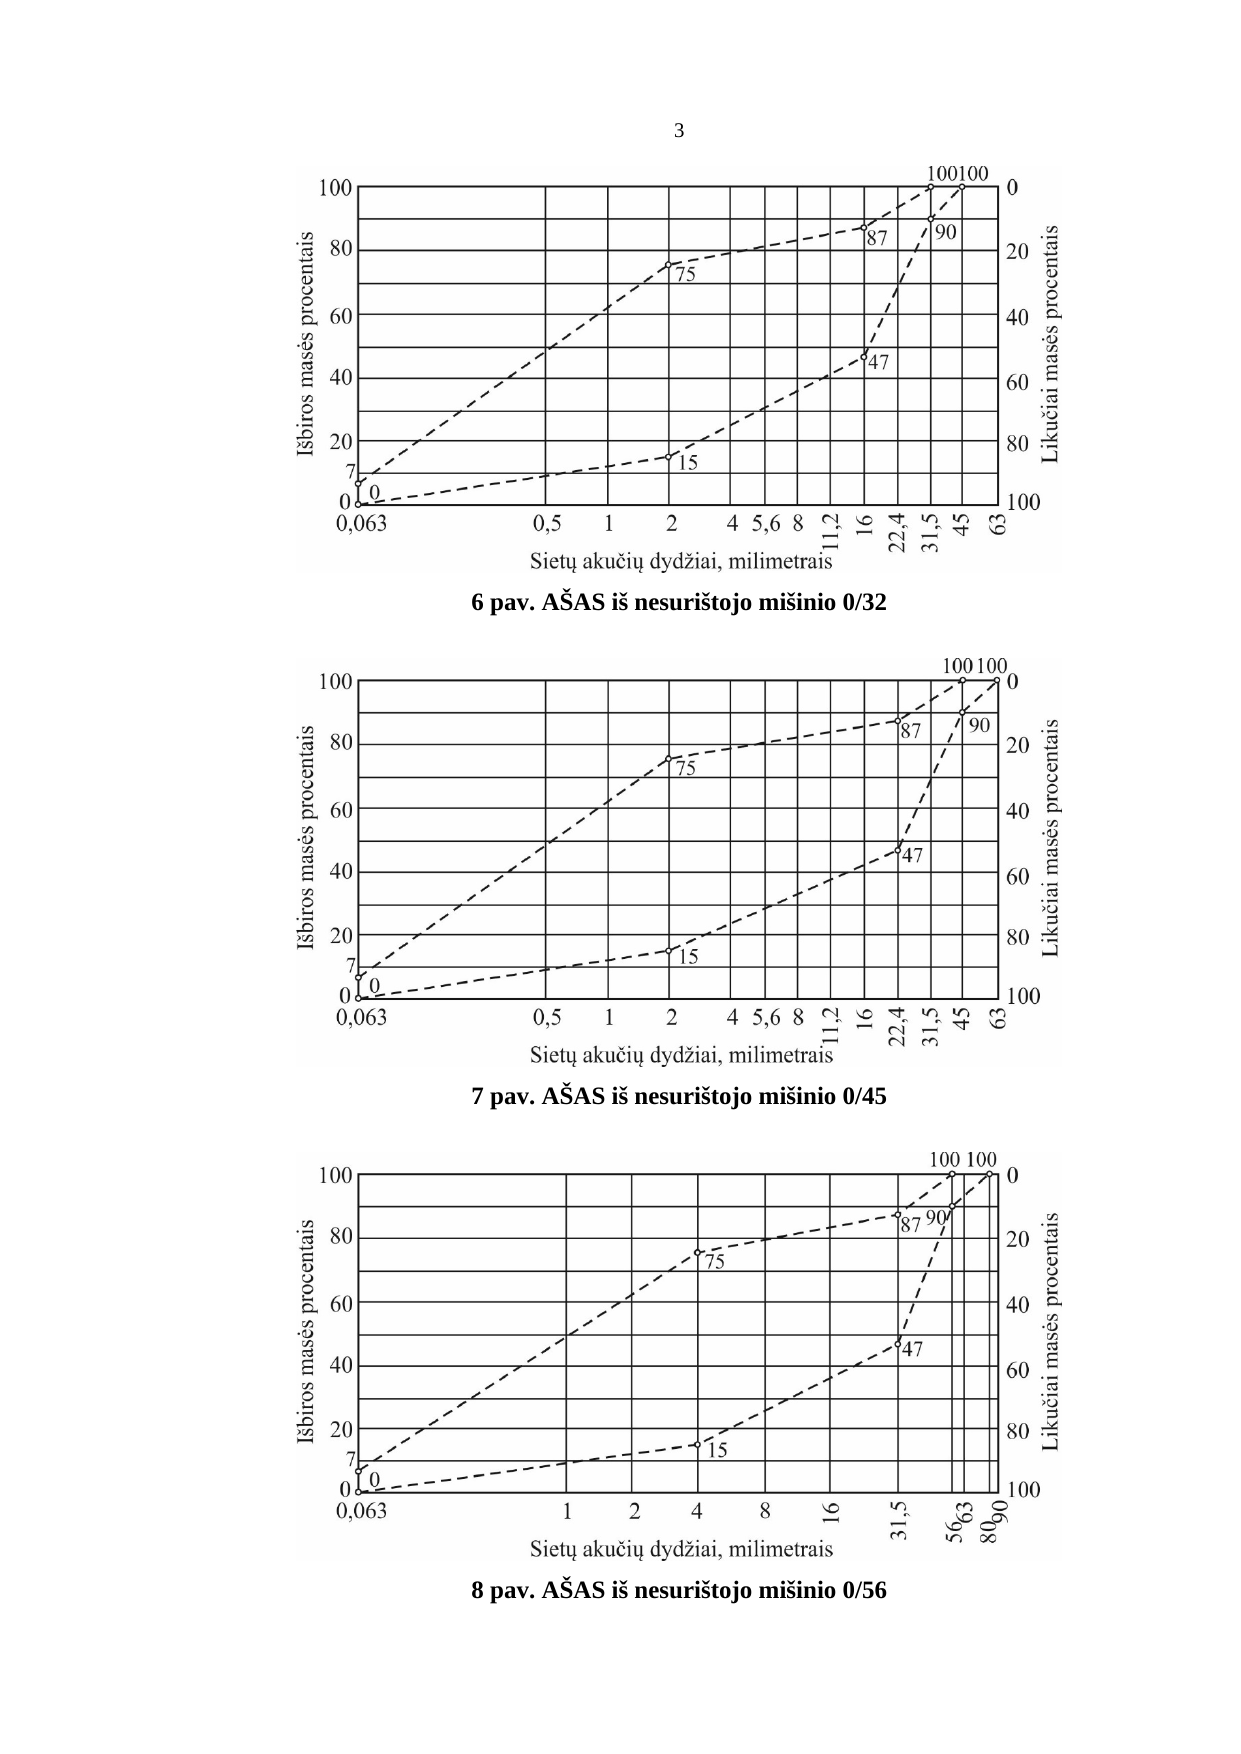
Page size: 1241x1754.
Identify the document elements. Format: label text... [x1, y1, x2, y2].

text 7 pav. AŠAS iš nesurištojo mišinio 0/45 [177, 1081, 1181, 1110]
text 6 pav. AŠAS iš nesurištojo mišinio 0/32 [177, 587, 1181, 616]
text 8 pav. AŠAS iš nesurištojo mišinio 0/56 [177, 1575, 1181, 1604]
